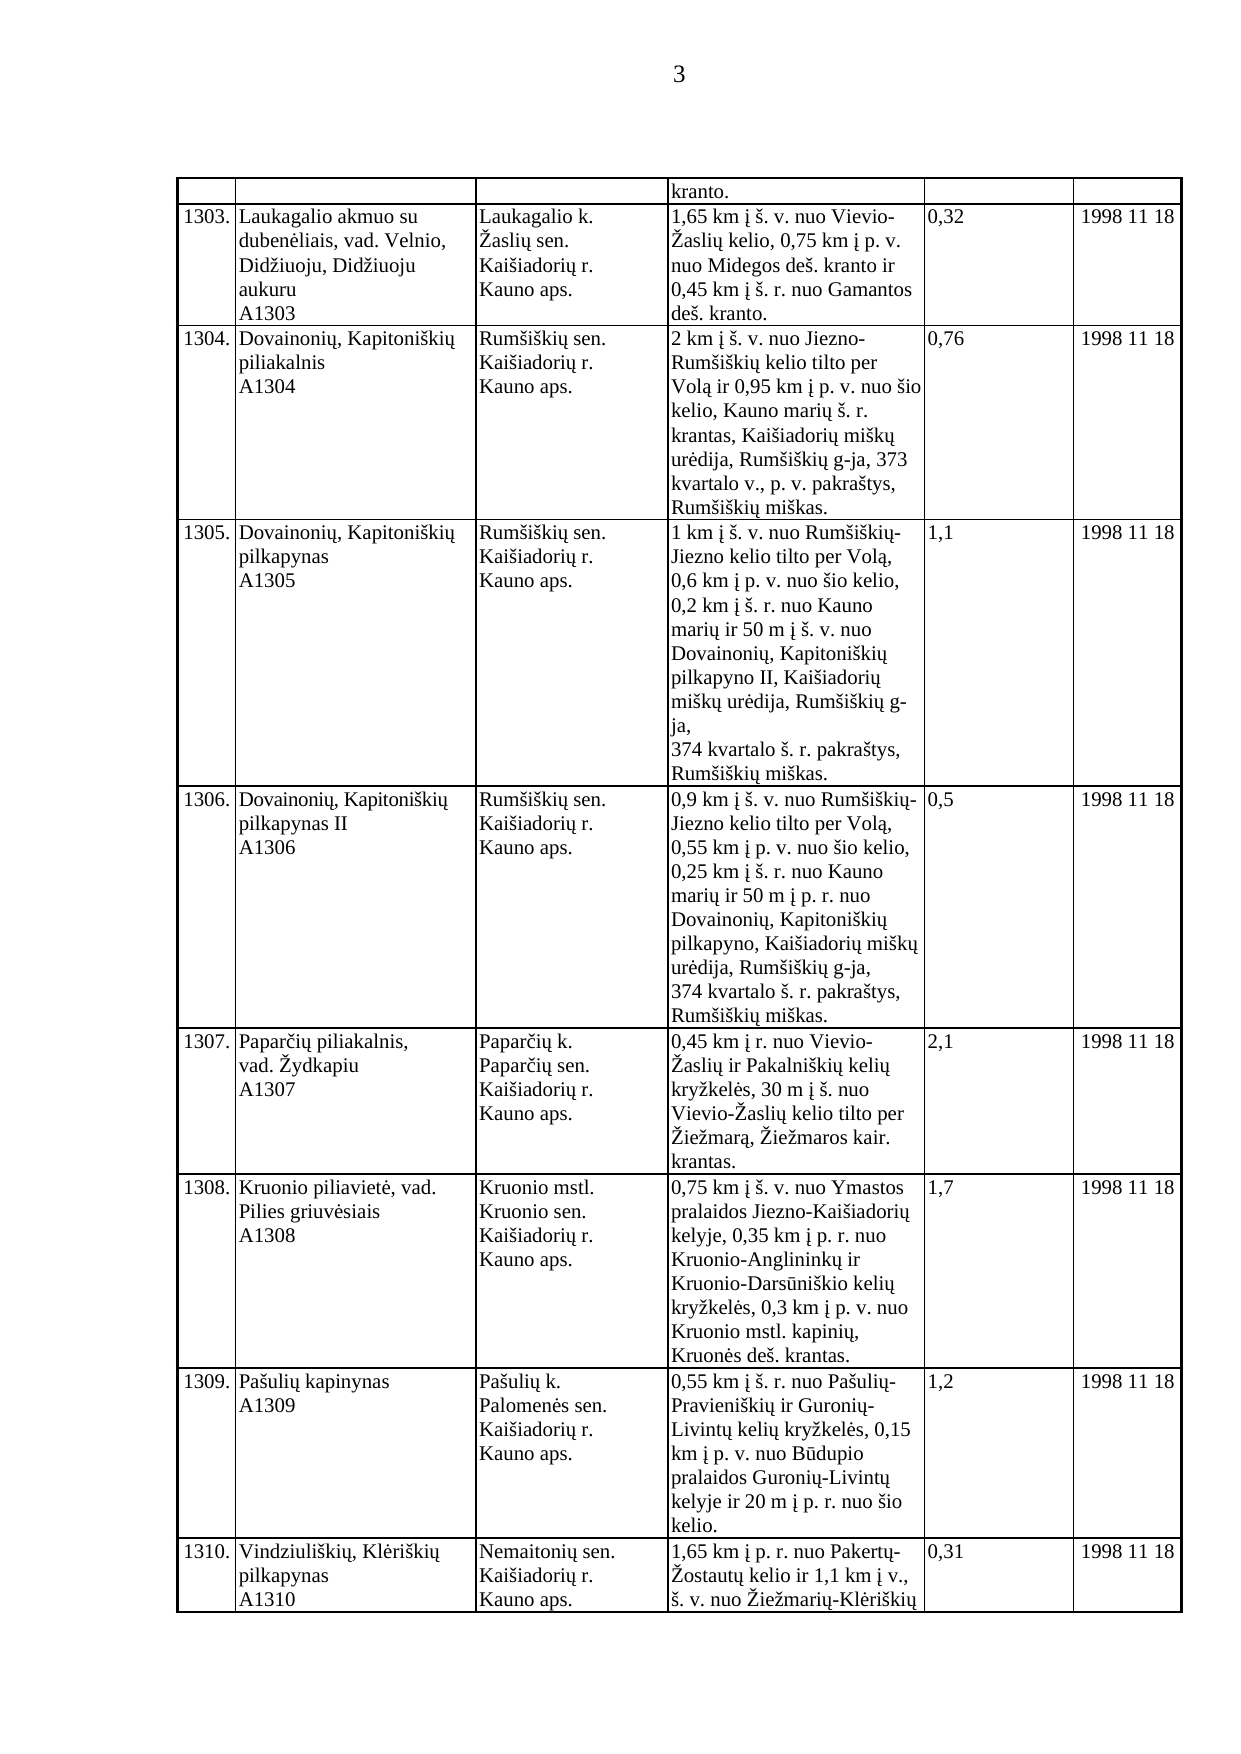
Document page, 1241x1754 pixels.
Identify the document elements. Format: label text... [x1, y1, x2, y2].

table_cell 1304. [179, 326, 235, 519]
table_cell 1,65 km į p. r. nuo Pakertų-Žostautų kelio ir 1,1 km į v., š. v. nuo Žiežmarių-Klėriškių [669, 1539, 924, 1611]
table_cell Rumšiškių sen. Kaišiadorių r. Kauno aps. [477, 326, 667, 519]
table_cell 1998 11 18 [1074, 1539, 1180, 1611]
table_cell 1998 11 18 [1074, 1175, 1180, 1367]
table_cell 1998 11 18 [1074, 520, 1180, 785]
table_cell 1303. [179, 205, 235, 325]
table_cell 1309. [179, 1369, 235, 1537]
table_cell 0,45 km į r. nuo Vievio-Žaslių ir Pakalniškių kelių kryžkelės, 30 m į š. nuo Vievio-Žaslių kelio tilto per Žiežmarą, Žiežmaros kair. krantas. [669, 1029, 924, 1173]
table_cell 0,75 km į š. v. nuo Ymastos pralaidos Jiezno-Kaišiadorių kelyje, 0,35 km į p. r. nuo Kruonio-Anglininkų ir Kruonio-Darsūniškio kelių kryžkelės, 0,3 km į p. v. nuo Kruonio mstl. kapinių, Kruonės deš. krantas. [669, 1175, 924, 1367]
table_cell 0,31 [925, 1539, 1073, 1611]
table_cell 1308. [179, 1175, 235, 1367]
table_cell Laukagalio k. Žaslių sen. Kaišiadorių r. Kauno aps. [477, 205, 667, 325]
table_cell Laukagalio akmuo su dubenėliais, vad. Velnio, Didžiuoju, Didžiuoju aukuru A1303 [236, 205, 475, 325]
table_cell 0,5 [925, 787, 1073, 1027]
table_cell 1998 11 18 [1074, 1029, 1180, 1173]
table_cell 1,65 km į š. v. nuo Vievio-Žaslių kelio, 0,75 km į p. v. nuo Midegos deš. kranto ir 0,45 km į š. r. nuo Gamantos deš. kranto. [669, 205, 924, 325]
table_cell Paparčių k. Paparčių sen. Kaišiadorių r. Kauno aps. [477, 1029, 667, 1173]
table_cell Pašulių kapinynas A1309 [236, 1369, 475, 1537]
table_cell 1306. [179, 787, 235, 1027]
table_cell 1998 11 18 [1074, 1369, 1180, 1537]
table_cell Paparčių piliakalnis, vad. Žydkapiu A1307 [236, 1029, 475, 1173]
table_cell 1998 11 18 [1074, 326, 1180, 519]
table_cell kranto. [669, 179, 924, 203]
table_cell 1305. [179, 520, 235, 785]
table_cell Rumšiškių sen. Kaišiadorių r. Kauno aps. [477, 787, 667, 1027]
table_cell [236, 179, 475, 203]
table_cell 1,1 [925, 520, 1073, 785]
table_cell Dovainonių, Kapitoniškių pilkapynas II A1306 [236, 787, 475, 1027]
table_cell Vindziuliškių, Klėriškių pilkapynas A1310 [236, 1539, 475, 1611]
table_cell 1,7 [925, 1175, 1073, 1367]
table_cell Kruonio piliavietė, vad. Pilies griuvėsiais A1308 [236, 1175, 475, 1367]
table_cell 0,55 km į š. r. nuo Pašulių-Pravieniškių ir Guronių-Livintų kelių kryžkelės, 0,15 km į p. v. nuo Būdupio pralaidos Guronių-Livintų kelyje ir 20 m į p. r. nuo šio kelio. [669, 1369, 924, 1537]
table_cell Rumšiškių sen. Kaišiadorių r. Kauno aps. [477, 520, 667, 785]
table_cell 0,32 [925, 205, 1073, 325]
table_cell [477, 179, 667, 203]
table_cell 2,1 [925, 1029, 1073, 1173]
table_cell Nemaitonių sen. Kaišiadorių r. Kauno aps. [477, 1539, 667, 1611]
table_cell 1998 11 18 [1074, 205, 1180, 325]
table_cell 1310. [179, 1539, 235, 1611]
table_cell 1998 11 18 [1074, 787, 1180, 1027]
table_cell Kruonio mstl. Kruonio sen. Kaišiadorių r. Kauno aps. [477, 1175, 667, 1367]
table_cell [925, 179, 1073, 203]
table_cell Dovainonių, Kapitoniškių piliakalnis A1304 [236, 326, 475, 519]
table_cell 1 km į š. v. nuo Rumšiškių-Jiezno kelio tilto per Volą, 0,6 km į p. v. nuo šio kelio, 0,2 km į š. r. nuo Kauno marių ir 50 m į š. v. nuo Dovainonių, Kapitoniškių pilkapyno II, Kaišiadorių miškų urėdija, Rumšiškių g-ja, 374 kvartalo š. r. pakraštys, Rumšiškių miškas. [669, 520, 924, 785]
table_cell 1307. [179, 1029, 235, 1173]
table_cell [1074, 179, 1180, 203]
table_cell [179, 179, 235, 203]
table_cell 1,2 [925, 1369, 1073, 1537]
table_cell 0,76 [925, 326, 1073, 519]
table_cell 2 km į š. v. nuo Jiezno-Rumšiškių kelio tilto per Volą ir 0,95 km į p. v. nuo šio kelio, Kauno marių š. r. krantas, Kaišiadorių miškų urėdija, Rumšiškių g-ja, 373 kvartalo v., p. v. pakraštys, Rumšiškių miškas. [669, 326, 924, 519]
table_cell Dovainonių, Kapitoniškių pilkapynas A1305 [236, 520, 475, 785]
table_cell 0,9 km į š. v. nuo Rumšiškių-Jiezno kelio tilto per Volą, 0,55 km į p. v. nuo šio kelio, 0,25 km į š. r. nuo Kauno marių ir 50 m į p. r. nuo Dovainonių, Kapitoniškių pilkapyno, Kaišiadorių miškų urėdija, Rumšiškių g-ja, 374 kvartalo š. r. pakraštys, Rumšiškių miškas. [669, 787, 924, 1027]
table_cell Pašulių k. Palomenės sen. Kaišiadorių r. Kauno aps. [477, 1369, 667, 1537]
